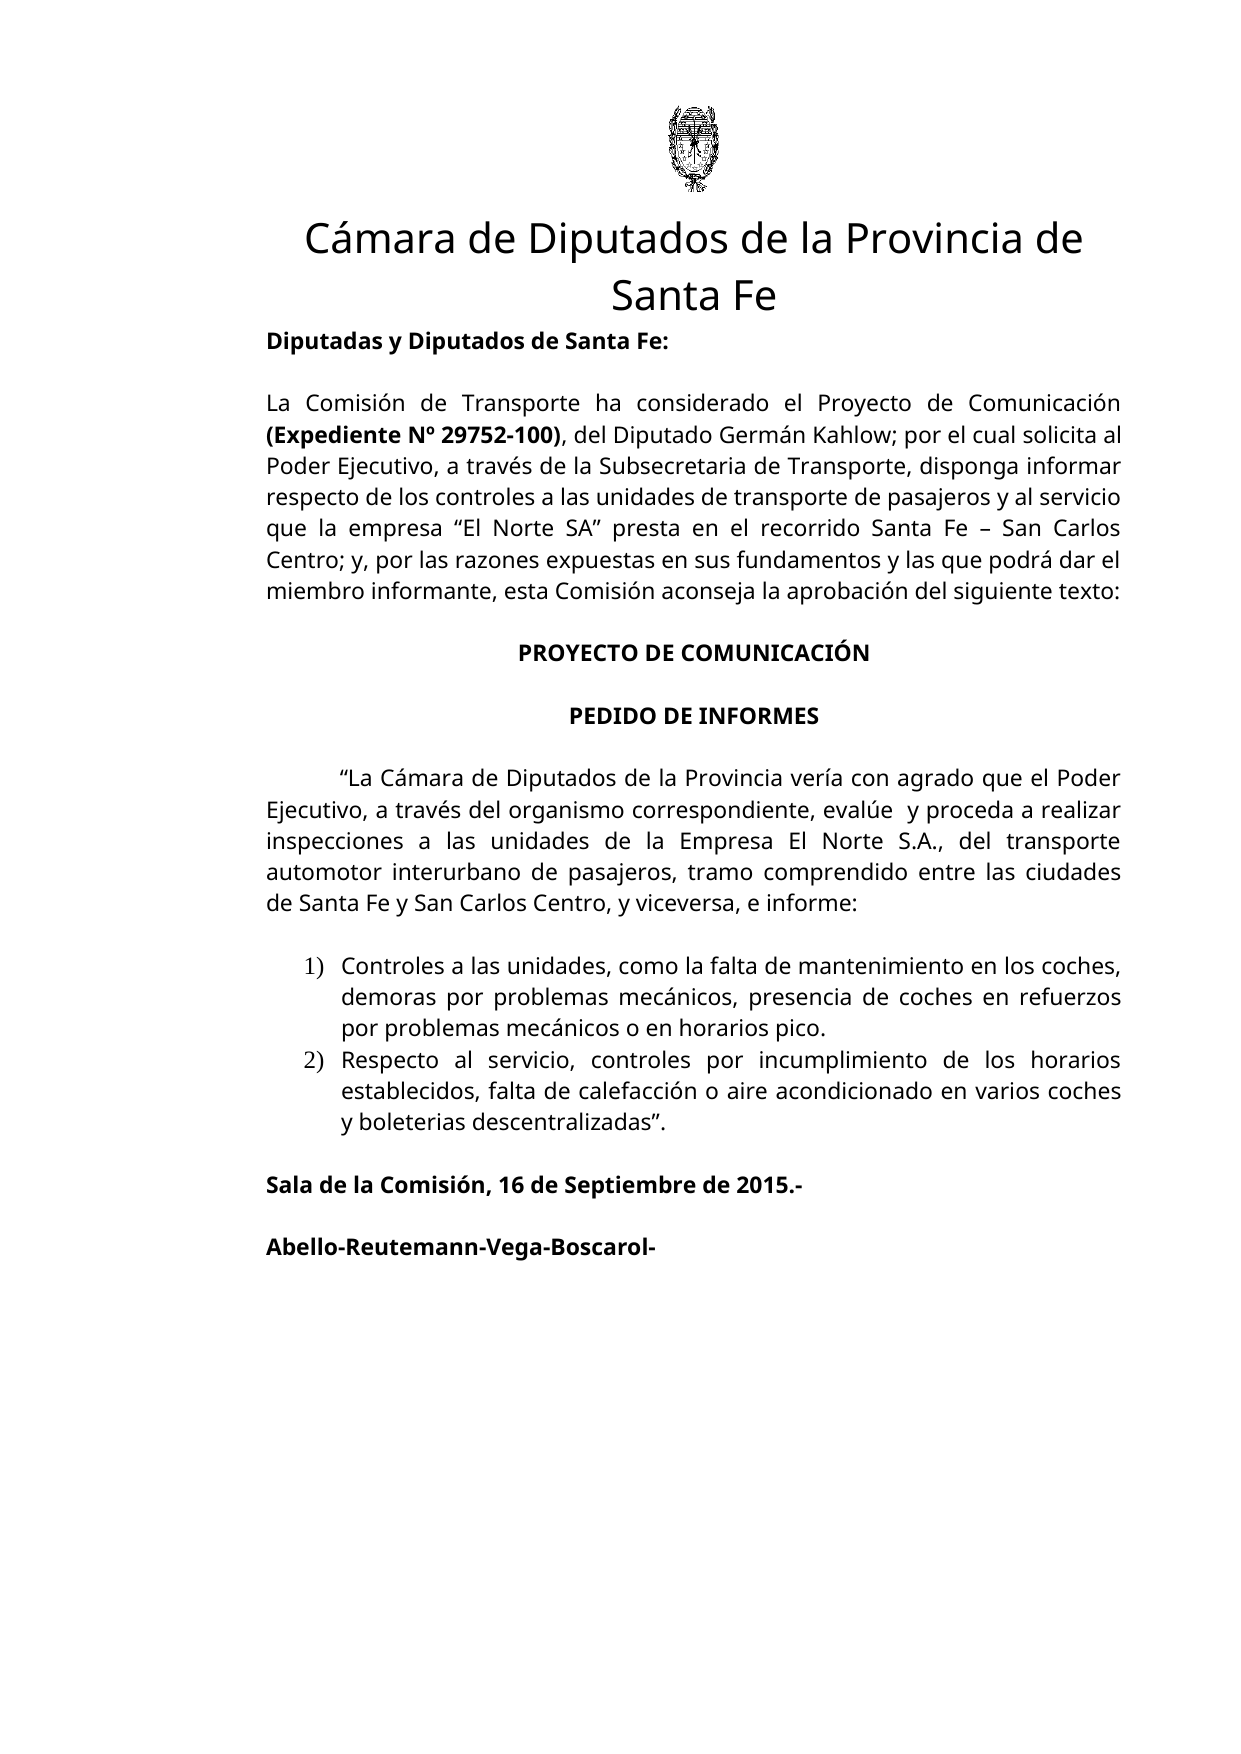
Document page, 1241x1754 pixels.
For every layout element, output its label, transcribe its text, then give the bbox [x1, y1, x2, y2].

text “La Cámara de Diputados de la Provincia vería con agrado que el Poder Ejecutivo, a través del organismo correspondiente, evalúe y proceda a realizar inspecciones a las unidades de la Empresa El Norte S.A., del transporte automotor interurbano de pasajeros, tramo comprendido entre las ciudades de Santa Fe y San Carlos Centro, y viceversa, e informe: [266, 762, 1122, 919]
text PROYECTO DE COMUNICACIÓN [266, 637, 1122, 669]
picture [660, 96, 728, 202]
text La Comisión de Transporte ha considerado el Proyecto de Comunicación (Expediente Nº 29752-100), del Diputado Germán Kahlow; por el cual solicita al Poder Ejecutivo, a través de la Subsecretaria de Transporte, disponga informar respecto de los controles a las unidades de transporte de pasajeros y al servicio que la empresa “El Norte SA” presta en el recorrido Santa Fe – San Carlos Centro; y, por las razones expuestas en sus fundamentos y las que podrá dar el miembro informante, esta Comisión aconseja la aprobación del siguiente texto: [266, 387, 1122, 606]
text Abello-Reutemann-Vega-Boscarol- [266, 1231, 1122, 1262]
list Respecto al servicio, controles por incumplimiento de los horarios establecidos, falta de calefacción o aire acondicionado en varios coches y boleterias descentralizadas”. [303, 1044, 1122, 1137]
text PEDIDO DE INFORMES [266, 700, 1122, 731]
text Diputadas y Diputados de Santa Fe: [266, 325, 1122, 356]
text Sala de la Comisión, 16 de Septiembre de 2015.- [266, 1169, 1122, 1200]
list Controles a las unidades, como la falta de mantenimiento en los coches, demoras por problemas mecánicos, presencia de coches en refuerzos por problemas mecánicos o en horarios pico. [303, 950, 1122, 1044]
